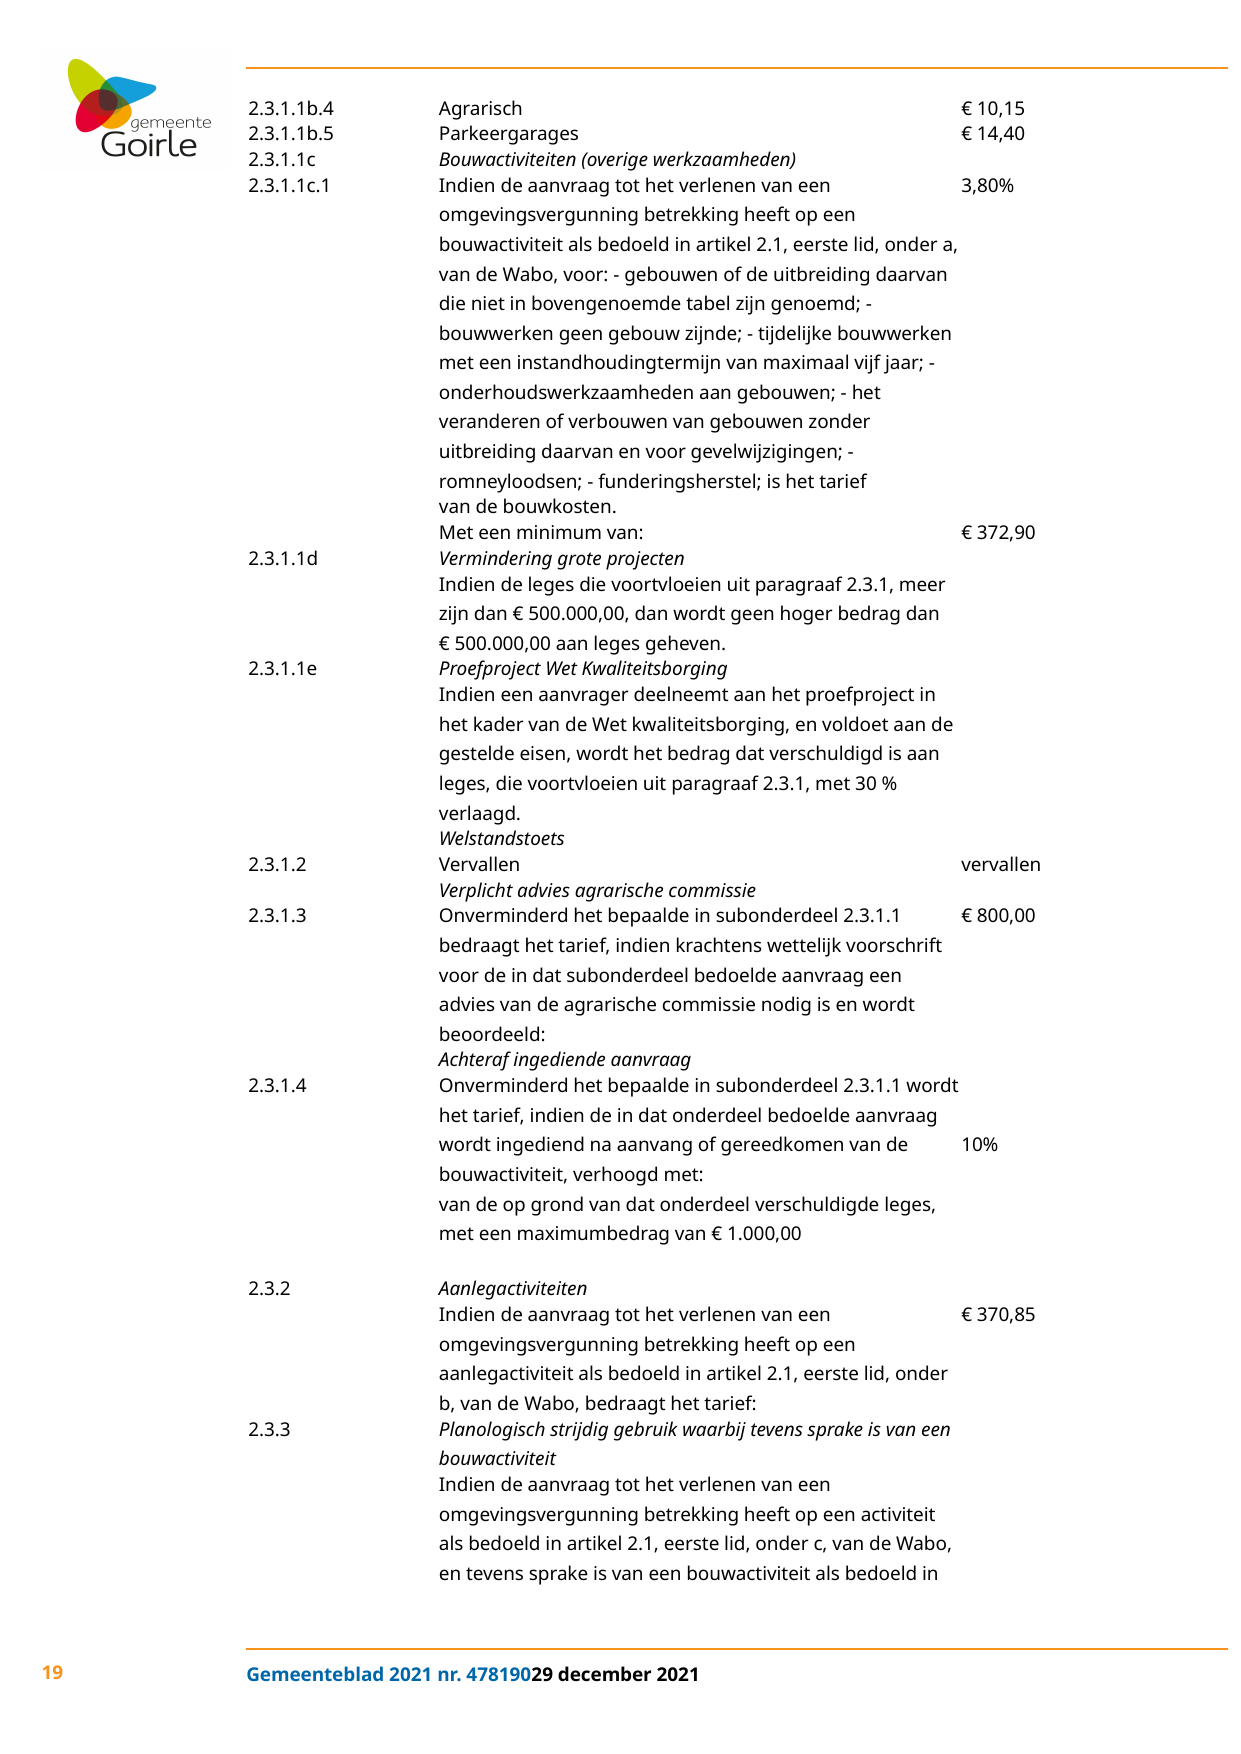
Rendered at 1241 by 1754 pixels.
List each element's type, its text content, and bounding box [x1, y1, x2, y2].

table_cell [248, 494, 439, 519]
table_cell vervallen [961, 851, 1152, 877]
table_cell [248, 1047, 439, 1072]
table_cell Onverminderd het bepaalde in subonderdeel 2.3.1.1 bedraagt het tarief, indien krachtens wettelijk voorschrift voor de in dat subonderdeel bedoelde aanvraag een advies van de agrarische commissie nodig is en wordt beoordeeld: [439, 903, 961, 1047]
table_cell Met een minimum van: [439, 519, 961, 545]
table_cell [248, 877, 439, 903]
table_cell Onverminderd het bepaalde in subonderdeel 2.3.1.1 wordt het tarief, indien de in dat onderdeel bedoelde aanvraag wordt ingediend na aanvang of gereedkomen van de bouwactiviteit, verhoogd met: van de op grond van dat onderdeel verschuldigde leges, met een maximumbedrag van € 1.000,00 [439, 1073, 961, 1276]
table_cell [961, 656, 1152, 681]
table_cell [961, 681, 1152, 825]
table_cell 2.3.1.1b.4 [248, 95, 439, 121]
table_cell [961, 1047, 1152, 1072]
table_cell Aanlegactiviteiten [439, 1276, 961, 1301]
table_cell [248, 519, 439, 545]
table_cell Verplicht advies agrarische commissie [439, 877, 961, 903]
table_cell [961, 1416, 1152, 1471]
table_cell 3,80% [961, 172, 1152, 493]
table_cell € 14,40 [961, 121, 1152, 146]
table_cell Parkeergarages [439, 121, 961, 146]
table_cell [961, 1276, 1152, 1301]
table_cell Bouwactiviteiten (overige werkzaamheden) [439, 146, 961, 172]
table_cell Welstandstoets [439, 825, 961, 851]
picture [41, 47, 231, 172]
table_cell 2.3.1.1c.1 [248, 172, 439, 493]
table_cell [248, 681, 439, 825]
table_cell € 800,00 [961, 903, 1152, 1047]
table_cell Indien de aanvraag tot het verlenen van een omgevingsvergunning betrekking heeft op een aanlegactiviteit als bedoeld in artikel 2.1, eerste lid, onder b, van de Wabo, bedraagt het tarief: [439, 1301, 961, 1416]
table_cell van de bouwkosten. [439, 494, 961, 519]
table_cell [961, 494, 1152, 519]
table_cell 10% [961, 1073, 1152, 1276]
table_cell 2.3.1.1b.5 [248, 121, 439, 146]
table_cell € 10,15 [961, 95, 1152, 121]
table_cell € 372,90 [961, 519, 1152, 545]
table_cell [961, 571, 1152, 656]
table_cell Proefproject Wet Kwaliteitsborging [439, 656, 961, 681]
table_cell Achteraf ingediende aanvraag [439, 1047, 961, 1072]
table_cell [248, 1471, 439, 1586]
table_cell [961, 545, 1152, 571]
table_cell 2.3.3 [248, 1416, 439, 1471]
table_cell 2.3.1.4 [248, 1073, 439, 1276]
table_cell [961, 1471, 1152, 1586]
table_cell 2.3.1.2 [248, 851, 439, 877]
table_cell Indien de aanvraag tot het verlenen van een omgevingsvergunning betrekking heeft op een bouwactiviteit als bedoeld in artikel 2.1, eerste lid, onder a, van de Wabo, voor: - gebouwen of de uitbreiding daarvan die niet in bovengenoemde tabel zijn genoemd; - bouwwerken geen gebouw zijnde; - tijdelijke bouwwerken met een instandhoudingtermijn van maximaal vijf jaar; - onderhoudswerkzaamheden aan gebouwen; - het veranderen of verbouwen van gebouwen zonder uitbreiding daarvan en voor gevelwijzigingen; - romneyloodsen; - funderingsherstel; is het tarief [439, 172, 961, 493]
table_cell € 370,85 [961, 1301, 1152, 1416]
table_cell [961, 146, 1152, 172]
table_cell [961, 825, 1152, 851]
table_cell Indien de aanvraag tot het verlenen van een omgevingsvergunning betrekking heeft op een activiteit als bedoeld in artikel 2.1, eerste lid, onder c, van de Wabo, en tevens sprake is van een bouwactiviteit als bedoeld in [439, 1471, 961, 1586]
table_cell Vervallen [439, 851, 961, 877]
table_cell Indien de leges die voortvloeien uit paragraaf 2.3.1, meer zijn dan € 500.000,00, dan wordt geen hoger bedrag dan € 500.000,00 aan leges geheven. [439, 571, 961, 656]
table_cell [248, 825, 439, 851]
table_cell 2.3.1.1d [248, 545, 439, 571]
table_cell [248, 1301, 439, 1416]
table_cell Agrarisch [439, 95, 961, 121]
table_cell [248, 571, 439, 656]
table_cell 2.3.2 [248, 1276, 439, 1301]
table_cell 2.3.1.3 [248, 903, 439, 1047]
table_cell 2.3.1.1e [248, 656, 439, 681]
table_cell Indien een aanvrager deelneemt aan het proefproject in het kader van de Wet kwaliteitsborging, en voldoet aan de gestelde eisen, wordt het bedrag dat verschuldigd is aan leges, die voortvloeien uit paragraaf 2.3.1, met 30 % verlaagd. [439, 681, 961, 825]
table_cell Planologisch strijdig gebruik waarbij tevens sprake is van een bouwactiviteit [439, 1416, 961, 1471]
table_cell 2.3.1.1c [248, 146, 439, 172]
table_cell Vermindering grote projecten [439, 545, 961, 571]
table_cell [961, 877, 1152, 903]
